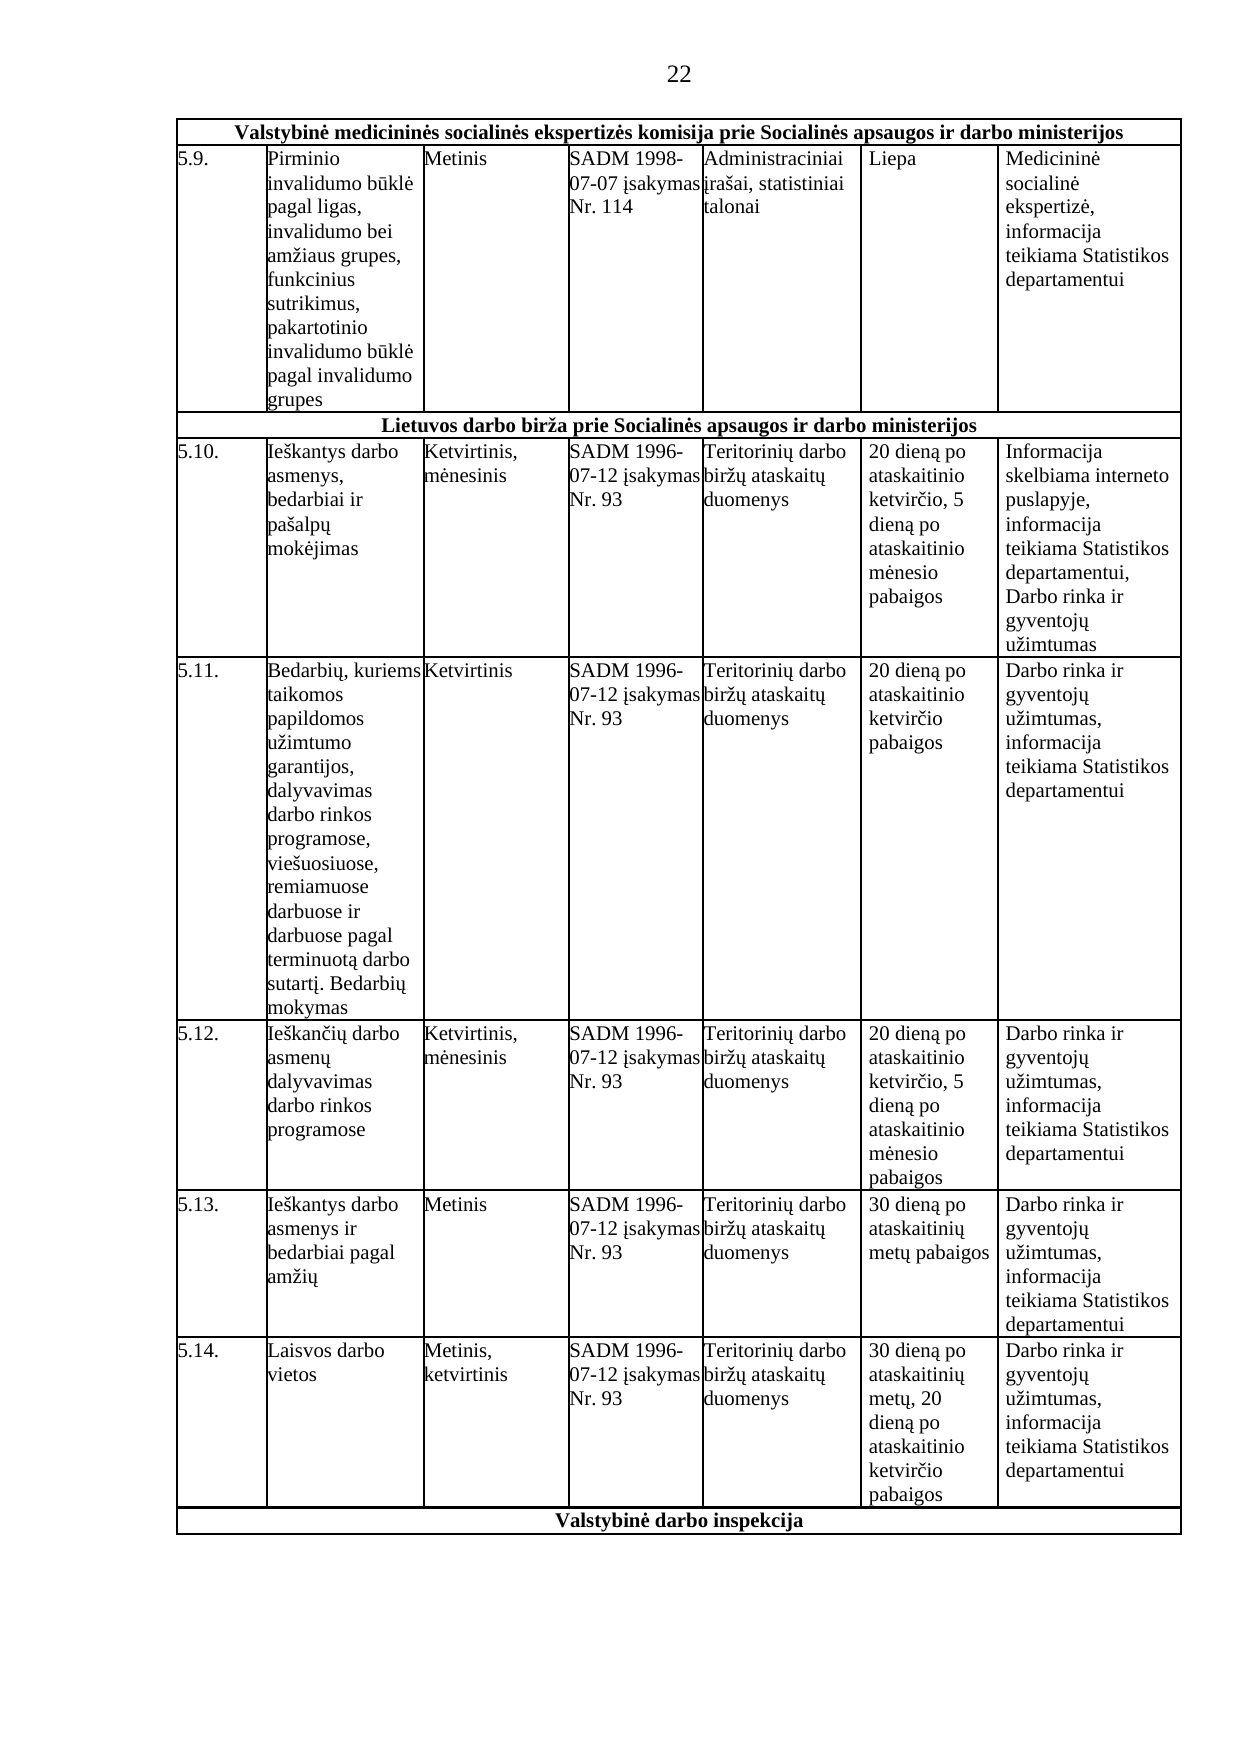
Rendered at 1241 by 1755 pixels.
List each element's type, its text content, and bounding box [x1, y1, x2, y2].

table_cell Ketvirtinis [425, 658, 568, 1019]
table_cell Liepa [862, 146, 997, 411]
table_cell Ieškančių darbo asmenų dalyvavimas darbo rinkos programose [268, 1021, 423, 1189]
table_cell SADM 1998-07-07 įsakymas Nr. 114 [570, 146, 702, 411]
table_cell Teritorinių darbo biržų ataskaitų duomenys [704, 1338, 860, 1506]
table_cell 5.13. [178, 1191, 266, 1336]
table_cell 5.11. [178, 658, 266, 1019]
table_cell Lietuvos darbo birža prie Socialinės apsaugos ir darbo ministerijos [178, 413, 1180, 437]
table_cell 20 dieną po ataskaitinio ketvirčio pabaigos [862, 658, 997, 1019]
table_cell 20 dieną po ataskaitinio ketvirčio, 5 dieną po ataskaitinio mėnesio pabaigos [862, 439, 997, 656]
table_cell Metinis [425, 146, 568, 411]
table_cell 5.14. [178, 1338, 266, 1506]
table_cell SADM 1996-07-12 įsakymas Nr. 93 [570, 1338, 702, 1506]
table_cell Teritorinių darbo biržų ataskaitų duomenys [704, 1191, 860, 1336]
table_cell Administraciniai įrašai, statistiniai talonai [704, 146, 860, 411]
table_cell Darbo rinka ir gyventojų užimtumas, informacija teikiama Statistikos departamentui [999, 1191, 1180, 1336]
table_cell Ketvirtinis, mėnesinis [425, 1021, 568, 1189]
table_cell Metinis [425, 1191, 568, 1336]
table_cell 30 dieną po ataskaitinių metų pabaigos [862, 1191, 997, 1336]
table_cell Teritorinių darbo biržų ataskaitų duomenys [704, 1021, 860, 1189]
table_cell Medicininė socialinė ekspertizė, informacija teikiama Statistikos departamentui [999, 146, 1180, 411]
table_cell SADM 1996-07-12 įsakymas Nr. 93 [570, 658, 702, 1019]
table_cell 5.9. [178, 146, 266, 411]
table_cell Ieškantys darbo asmenys ir bedarbiai pagal amžių [268, 1191, 423, 1336]
table_cell Darbo rinka ir gyventojų užimtumas, informacija teikiama Statistikos departamentui [999, 1021, 1180, 1189]
table_cell Darbo rinka ir gyventojų užimtumas, informacija teikiama Statistikos departamentui [999, 1338, 1180, 1506]
table_cell Teritorinių darbo biržų ataskaitų duomenys [704, 439, 860, 656]
table_cell Laisvos darbo vietos [268, 1338, 423, 1506]
table_cell Ketvirtinis, mėnesinis [425, 439, 568, 656]
table_cell 20 dieną po ataskaitinio ketvirčio, 5 dieną po ataskaitinio mėnesio pabaigos [862, 1021, 997, 1189]
table_cell Metinis, ketvirtinis [425, 1338, 568, 1506]
table_cell Bedarbių, kuriems taikomos papildomos užimtumo garantijos, dalyvavimas darbo rinkos programose, viešuosiuose, remiamuose darbuose ir darbuose pagal terminuotą darbo sutartį. Bedarbių mokymas [268, 658, 423, 1019]
table_cell 5.10. [178, 439, 266, 656]
table_cell 30 dieną po ataskaitinių metų, 20 dieną po ataskaitinio ketvirčio pabaigos [862, 1338, 997, 1506]
table_cell Teritorinių darbo biržų ataskaitų duomenys [704, 658, 860, 1019]
table_cell Ieškantys darbo asmenys, bedarbiai ir pašalpų mokėjimas [268, 439, 423, 656]
table_cell SADM 1996-07-12 įsakymas Nr. 93 [570, 439, 702, 656]
table_cell Pirminio invalidumo būklė pagal ligas, invalidumo bei amžiaus grupes, funkcinius sutrikimus, pakartotinio invalidumo būklė pagal invalidumo grupes [268, 146, 423, 411]
table_cell Informacija skelbiama interneto puslapyje, informacija teikiama Statistikos departamentui, Darbo rinka ir gyventojų užimtumas [999, 439, 1180, 656]
table_cell Valstybinė darbo inspekcija [178, 1509, 1180, 1532]
table_cell SADM 1996-07-12 įsakymas Nr. 93 [570, 1191, 702, 1336]
table_cell SADM 1996-07-12 įsakymas Nr. 93 [570, 1021, 702, 1189]
table_cell Valstybinė medicininės socialinės ekspertizės komisija prie Socialinės apsaugos ir darbo ministerijos [178, 120, 1180, 144]
table_cell 5.12. [178, 1021, 266, 1189]
table_cell Darbo rinka ir gyventojų užimtumas, informacija teikiama Statistikos departamentui [999, 658, 1180, 1019]
